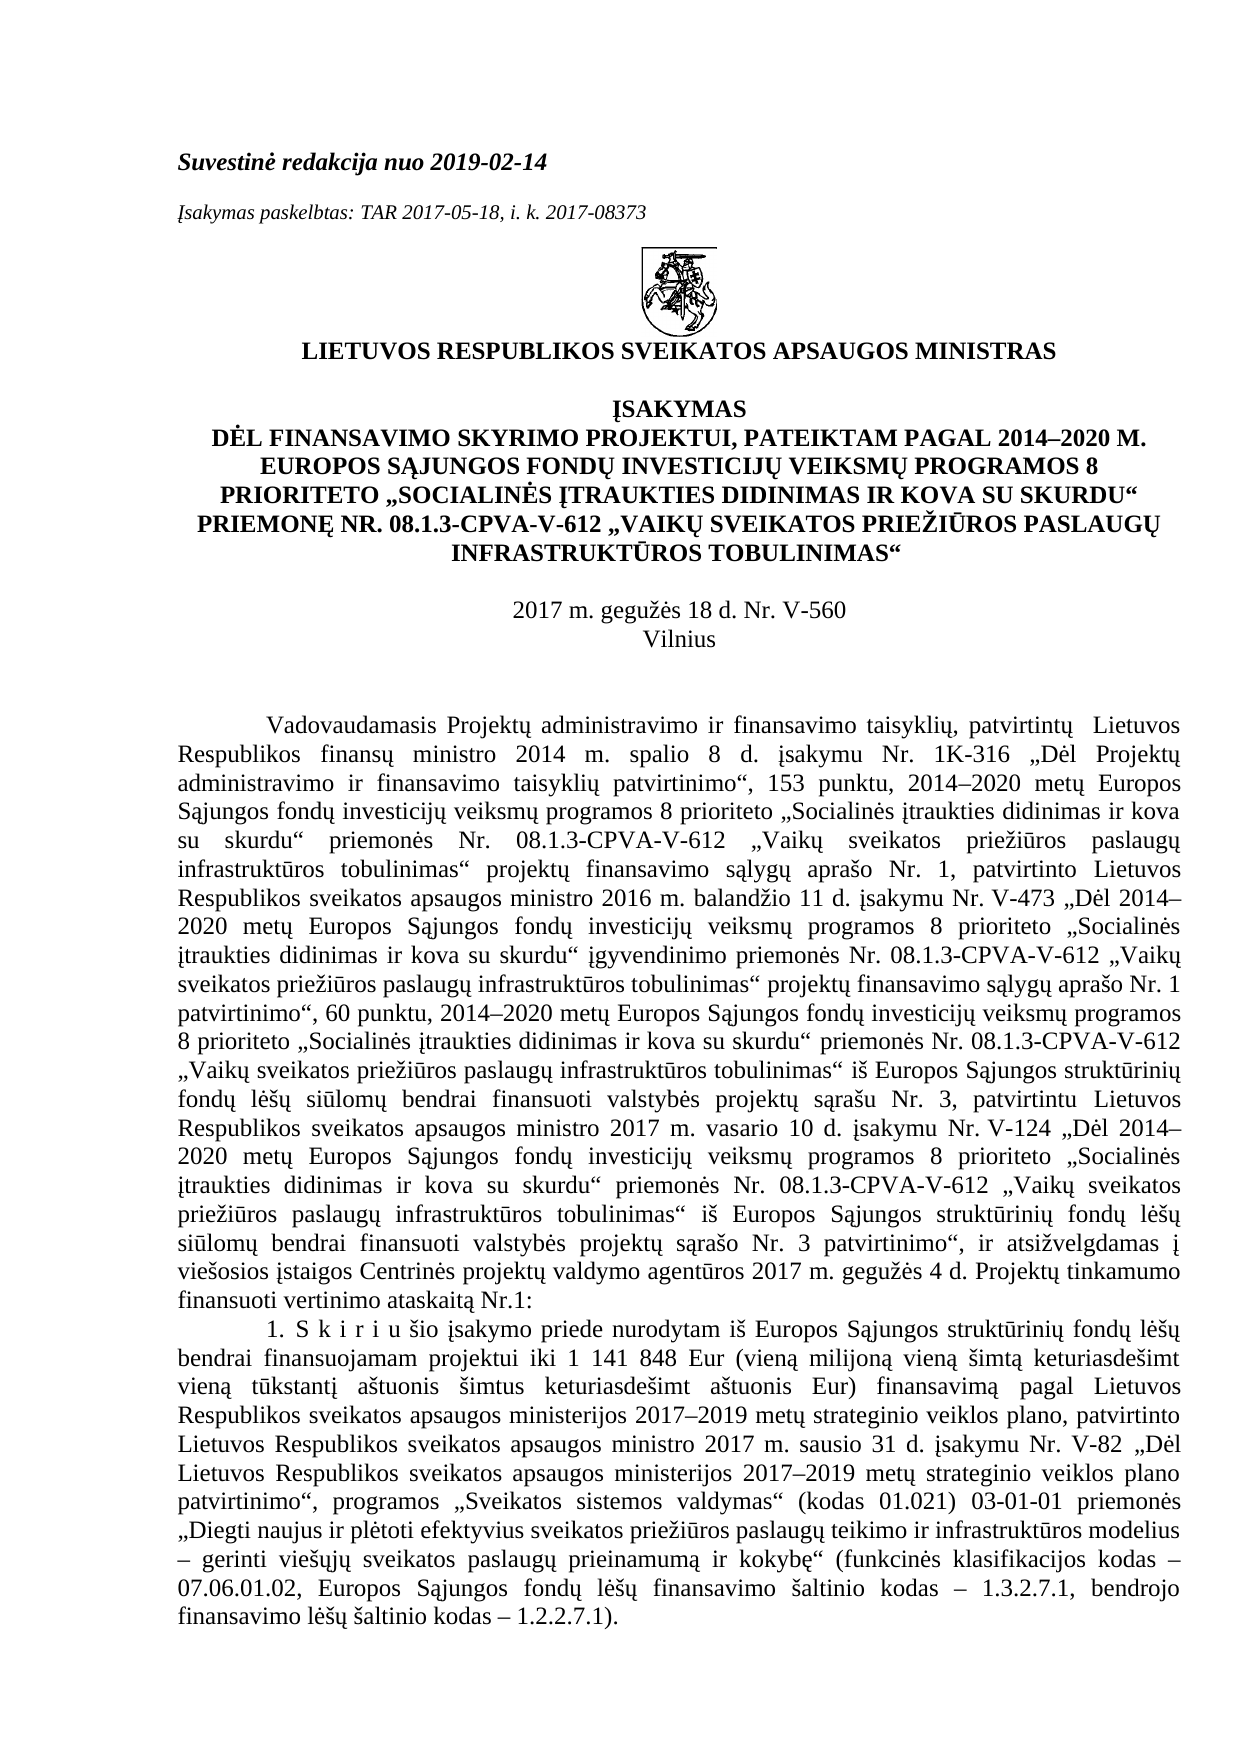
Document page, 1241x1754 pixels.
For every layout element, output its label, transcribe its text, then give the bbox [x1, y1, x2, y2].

text DĖL FINANSAVIMO SKYRIMO PROJEKTUI, PATEIKTAM PAGAL 2014–2020 M. EUROPOS SĄJUNGOS FONDŲ INVESTICIJŲ VEIKSMŲ PROGRAMOS 8 PRIORITETO „SOCIALINĖS ĮTRAUKTIES DIDINIMAS IR KOVA SU SKURDU“ PRIEMONĘ NR. 08.1.3-CPVA-V-612 „VAIKŲ SVEIKATOS PRIEŽIŪROS PASLAUGŲ INFRASTRUKTŪROS TOBULINIMAS“ [177, 423, 1181, 566]
text ĮSAKYMAS [177, 394, 1181, 423]
text Suvestinė redakcija nuo 2019-02-14 [177, 147, 1181, 176]
text 1. S k i r i u šio įsakymo priede nurodytam iš Europos Sąjungos struktūrinių fondų lėšų bendrai finansuojamam projektui iki 1 141 848 Eur (vieną milijoną vieną šimtą keturiasdešimt vieną tūkstantį aštuonis šimtus keturiasdešimt aštuonis Eur) finansavimą pagal Lietuvos Respublikos sveikatos apsaugos ministerijos 2017–2019 metų strateginio veiklos plano, patvirtinto Lietuvos Respublikos sveikatos apsaugos ministro 2017 m. sausio 31 d. įsakymu Nr. V-82 „Dėl Lietuvos Respublikos sveikatos apsaugos ministerijos 2017–2019 metų strateginio veiklos plano patvirtinimo“, programos „Sveikatos sistemos valdymas“ (kodas 01.021) 03-01-01 priemonės „Diegti naujus ir plėtoti efektyvius sveikatos priežiūros paslaugų teikimo ir infrastruktūros modelius – gerinti viešųjų sveikatos paslaugų prieinamumą ir kokybę“ (funkcinės klasifikacijos kodas – 07.06.01.02, Europos Sąjungos fondų lėšų finansavimo šaltinio kodas – 1.3.2.7.1, bendrojo finansavimo lėšų šaltinio kodas – 1.2.2.7.1). [177, 1314, 1181, 1630]
text Vadovaudamasis Projektų administravimo ir finansavimo taisyklių, patvirtintų Lietuvos Respublikos finansų ministro 2014 m. spalio 8 d. įsakymu Nr. 1K-316 „Dėl Projektų administravimo ir finansavimo taisyklių patvirtinimo“, 153 punktu, 2014–2020 metų Europos Sąjungos fondų investicijų veiksmų programos 8 prioriteto „Socialinės įtraukties didinimas ir kova su skurdu“ priemonės Nr. 08.1.3-CPVA-V-612 „Vaikų sveikatos priežiūros paslaugų infrastruktūros tobulinimas“ projektų finansavimo sąlygų aprašo Nr. 1, patvirtinto Lietuvos Respublikos sveikatos apsaugos ministro 2016 m. balandžio 11 d. įsakymu Nr. V-473 „Dėl 2014–2020 metų Europos Sąjungos fondų investicijų veiksmų programos 8 prioriteto „Socialinės įtraukties didinimas ir kova su skurdu“ įgyvendinimo priemonės Nr. 08.1.3-CPVA-V-612 „Vaikų sveikatos priežiūros paslaugų infrastruktūros tobulinimas“ projektų finansavimo sąlygų aprašo Nr. 1 patvirtinimo“, 60 punktu, 2014–2020 metų Europos Sąjungos fondų investicijų veiksmų programos 8 prioriteto „Socialinės įtraukties didinimas ir kova su skurdu“ priemonės Nr. 08.1.3-CPVA-V-612 „Vaikų sveikatos priežiūros paslaugų infrastruktūros tobulinimas“ iš Europos Sąjungos struktūrinių fondų lėšų siūlomų bendrai finansuoti valstybės projektų sąrašu Nr. 3, patvirtintu Lietuvos Respublikos sveikatos apsaugos ministro 2017 m. vasario 10 d. įsakymu Nr. V-124 „Dėl 2014–2020 metų Europos Sąjungos fondų investicijų veiksmų programos 8 prioriteto „Socialinės įtraukties didinimas ir kova su skurdu“ priemonės Nr. 08.1.3-CPVA-V-612 „Vaikų sveikatos priežiūros paslaugų infrastruktūros tobulinimas“ iš Europos Sąjungos struktūrinių fondų lėšų siūlomų bendrai finansuoti valstybės projektų sąrašo Nr. 3 patvirtinimo“, ir atsižvelgdamas į viešosios įstaigos Centrinės projektų valdymo agentūros 2017 m. gegužės 4 d. Projektų tinkamumo finansuoti vertinimo ataskaitą Nr.1: [177, 710, 1181, 1314]
text LIETUVOS RESPUBLIKOS SVEIKATOS APSAUGOS MINISTRAS [177, 336, 1181, 365]
text 2017 m. gegužės 18 d. Nr. V-560 [177, 595, 1181, 624]
text Įsakymas paskelbtas: TAR 2017-05-18, i. k. 2017-08373 [177, 200, 1181, 224]
text Vilnius [177, 624, 1181, 653]
